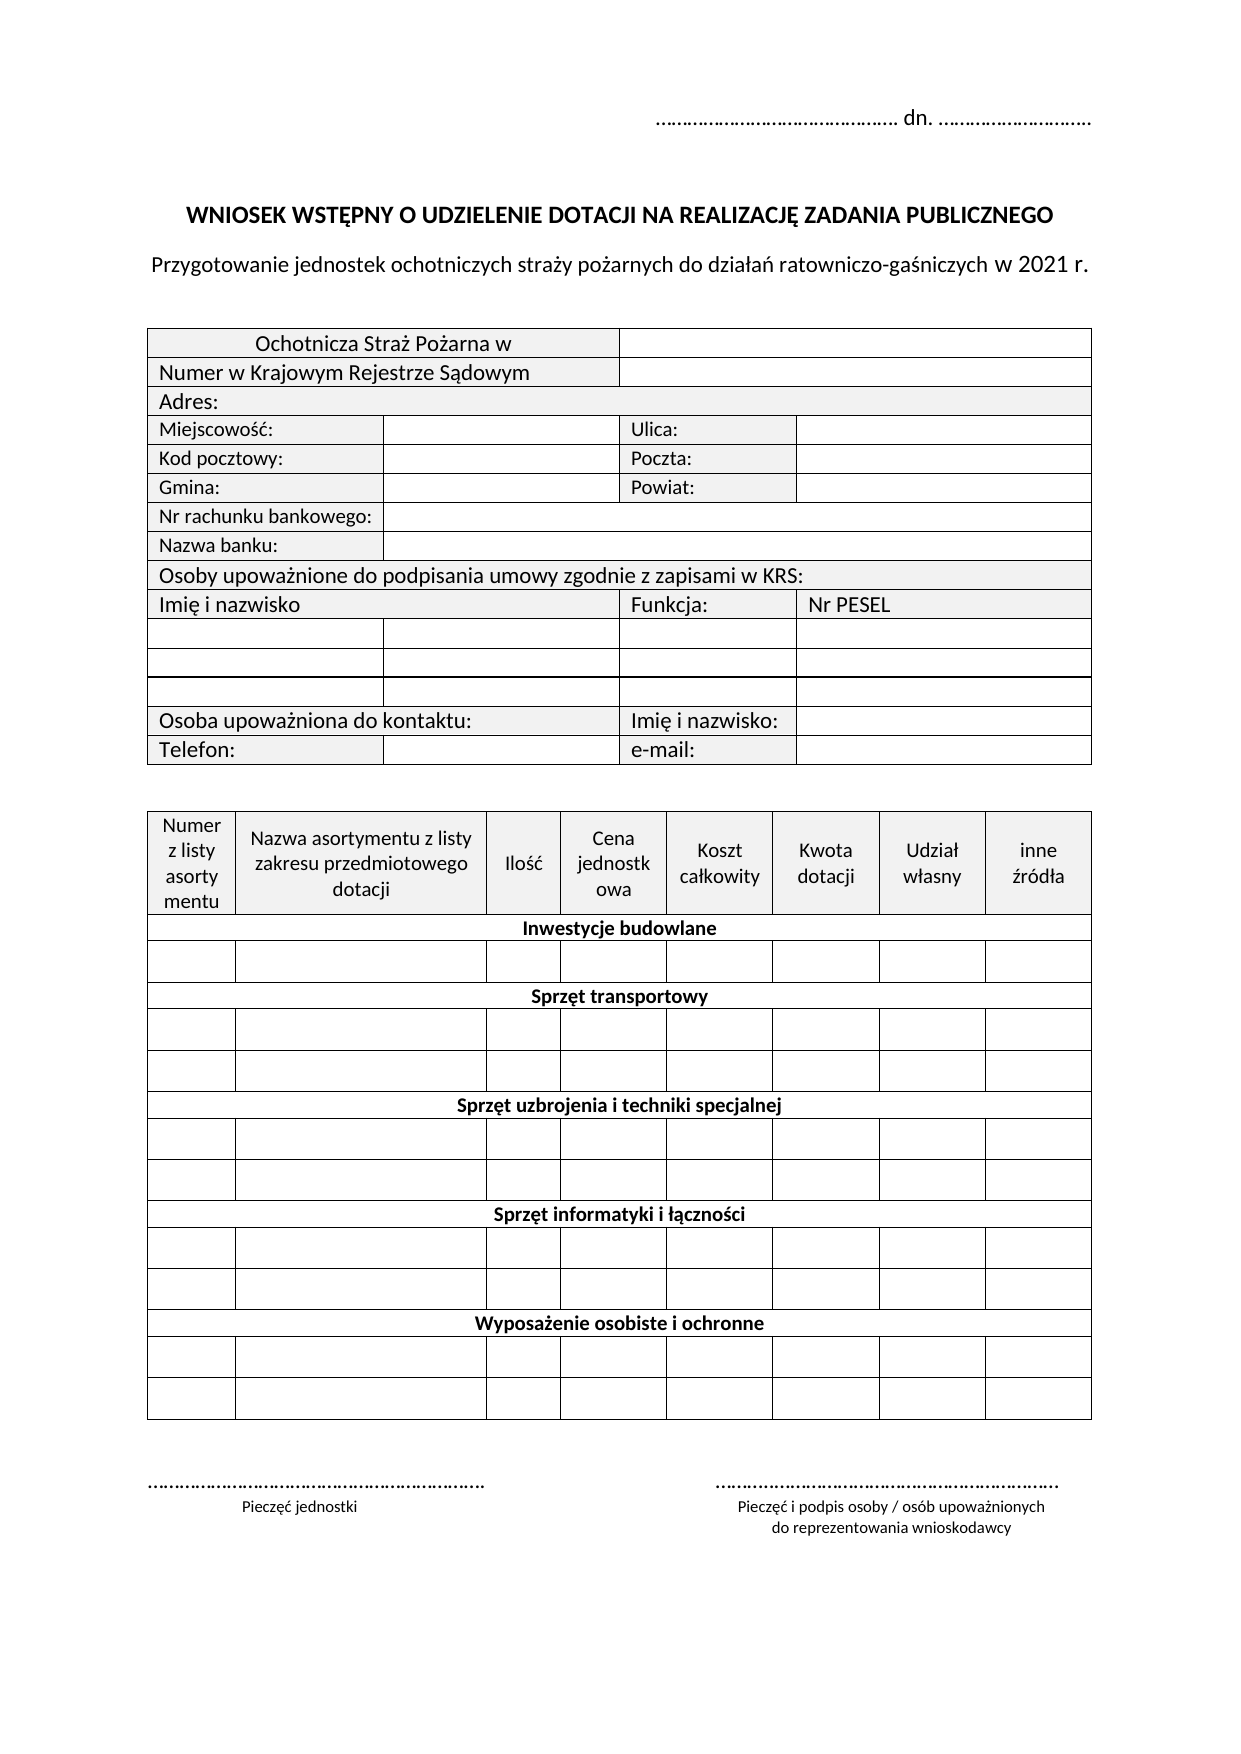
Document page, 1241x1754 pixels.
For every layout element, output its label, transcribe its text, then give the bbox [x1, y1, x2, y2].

table_header Ochotnicza Straż Pożarna w [148, 329, 619, 357]
table_cell [773, 1269, 879, 1309]
table_header Kwota dotacji [773, 812, 879, 914]
table_cell [561, 1119, 666, 1159]
table_cell Imię i nazwisko [148, 590, 619, 618]
table_cell Funkcja: [620, 590, 796, 618]
table_cell [620, 678, 796, 706]
text Pieczęć jednostki Pieczęć i podpis osoby / osób upoważnionych [148, 1496, 1093, 1516]
table_cell [487, 1160, 560, 1200]
table_cell [667, 1160, 772, 1200]
table_cell [620, 358, 1091, 386]
table_cell [986, 1378, 1091, 1418]
table_cell [773, 1051, 879, 1091]
table_cell [384, 532, 1091, 560]
table_cell [667, 1009, 772, 1049]
table_cell [880, 1269, 985, 1309]
table_cell [986, 1269, 1091, 1309]
table_cell [773, 941, 879, 982]
table_cell Ulica: [620, 416, 796, 444]
table_cell Sprzęt transportowy [148, 983, 1091, 1008]
table_cell [986, 941, 1091, 982]
table_cell Inwestycje budowlane [148, 915, 1091, 940]
table_cell [384, 649, 619, 676]
table_cell [880, 941, 985, 982]
table_cell [148, 1119, 235, 1159]
table_cell [620, 619, 796, 647]
table_cell [880, 1337, 985, 1377]
table_header Cena jednostkowa [561, 812, 666, 914]
table_cell [773, 1337, 879, 1377]
table_cell [236, 1119, 486, 1159]
table_cell [236, 941, 486, 982]
table_cell [986, 1009, 1091, 1049]
table_cell [384, 445, 619, 473]
table_cell [773, 1378, 879, 1418]
table_cell [797, 416, 1091, 444]
table_cell Wyposażenie osobiste i ochronne [148, 1310, 1091, 1336]
table_cell [986, 1160, 1091, 1200]
table_cell Nazwa banku: [148, 532, 383, 560]
table_cell Sprzęt informatyki i łączności [148, 1201, 1091, 1227]
table_cell [561, 1337, 666, 1377]
table_cell [797, 678, 1091, 706]
table_cell [880, 1009, 985, 1049]
table_cell [236, 1337, 486, 1377]
table_cell [986, 1051, 1091, 1091]
table_cell [487, 1337, 560, 1377]
table_cell [797, 619, 1091, 647]
table_cell Numer w Krajowym Rejestrze Sądowym [148, 358, 619, 386]
table_cell [487, 1119, 560, 1159]
table_cell [384, 619, 619, 647]
table_cell [561, 1160, 666, 1200]
table_header Nazwa asortymentu z listy zakresu przedmiotowego dotacji [236, 812, 486, 914]
table_cell Nr rachunku bankowego: [148, 503, 383, 531]
table_cell [384, 678, 619, 706]
table_cell [797, 707, 1091, 734]
table_cell [236, 1269, 486, 1309]
table_cell [487, 1378, 560, 1418]
table_cell [986, 1337, 1091, 1377]
table_cell Sprzęt uzbrojenia i techniki specjalnej [148, 1092, 1091, 1117]
table_cell [986, 1228, 1091, 1268]
table_cell Miejscowość: [148, 416, 383, 444]
table_cell [148, 1269, 235, 1309]
table_cell e-mail: [620, 736, 796, 764]
table_cell [797, 649, 1091, 676]
table_cell [797, 736, 1091, 764]
table_cell [797, 474, 1091, 502]
text Przygotowanie jednostek ochotniczych straży pożarnych do działań ratowniczo-gaśniczych w 2021 r. [148, 248, 1093, 279]
table_header [620, 329, 1091, 357]
table_cell [667, 1337, 772, 1377]
table_cell Adres: [148, 387, 1091, 415]
table_cell [487, 1269, 560, 1309]
table_cell [561, 1051, 666, 1091]
table_cell [986, 1119, 1091, 1159]
table_cell [561, 1228, 666, 1268]
table_cell [148, 1160, 235, 1200]
table_cell [487, 1009, 560, 1049]
table_cell [384, 416, 619, 444]
table_cell [384, 503, 1091, 531]
table_cell [797, 445, 1091, 473]
table_cell [667, 1051, 772, 1091]
table_cell Nr PESEL [797, 590, 1091, 618]
table_header Ilość [487, 812, 560, 914]
table_cell [880, 1160, 985, 1200]
text do reprezentowania wnioskodawcy [148, 1518, 1093, 1538]
table_header Koszt całkowity [667, 812, 772, 914]
table_cell [384, 474, 619, 502]
table_cell [620, 649, 796, 676]
table_cell [880, 1119, 985, 1159]
table_cell [880, 1228, 985, 1268]
table_cell [561, 1378, 666, 1418]
table_cell [148, 1378, 235, 1418]
table_cell Poczta: [620, 445, 796, 473]
table_cell [236, 1009, 486, 1049]
table_header inne źródła [986, 812, 1091, 914]
table_cell [667, 1269, 772, 1309]
text ………………………………………………………. ………..……………………………………………… [148, 1466, 1093, 1494]
table_cell [667, 1378, 772, 1418]
table_cell [561, 1009, 666, 1049]
table_cell [561, 941, 666, 982]
table_cell [148, 1228, 235, 1268]
table_cell [880, 1378, 985, 1418]
table_cell Powiat: [620, 474, 796, 502]
table_cell [148, 619, 383, 647]
table_cell Osoba upoważniona do kontaktu: [148, 707, 619, 734]
table_cell [148, 678, 383, 706]
table_cell [236, 1378, 486, 1418]
table_cell [487, 941, 560, 982]
table_cell [667, 1228, 772, 1268]
table_cell [148, 1051, 235, 1091]
table_cell Kod pocztowy: [148, 445, 383, 473]
table_cell [667, 941, 772, 982]
table_cell [236, 1228, 486, 1268]
text WNIOSEK WSTĘPNY O UDZIELENIE DOTACJI NA REALIZACJĘ ZADANIA PUBLICZNEGO [148, 199, 1093, 230]
table_cell [487, 1228, 560, 1268]
table_cell [148, 941, 235, 982]
table_cell [561, 1269, 666, 1309]
table_cell Osoby upoważnione do podpisania umowy zgodnie z zapisami w KRS: [148, 561, 1091, 589]
table_cell [148, 649, 383, 676]
table_cell [667, 1119, 772, 1159]
table_cell [773, 1009, 879, 1049]
table_cell [773, 1119, 879, 1159]
table_cell Telefon: [148, 736, 383, 764]
table_cell [236, 1160, 486, 1200]
table_cell [384, 736, 619, 764]
table_cell [236, 1051, 486, 1091]
table_cell [487, 1051, 560, 1091]
table_cell Imię i nazwisko: [620, 707, 796, 734]
table_cell [773, 1228, 879, 1268]
text ………………………………………. dn. ……………………….. [148, 103, 1093, 131]
table_cell [773, 1160, 879, 1200]
table_cell [148, 1337, 235, 1377]
table_header Numer z listy asortymentu [148, 812, 235, 914]
table_cell [880, 1051, 985, 1091]
table_header Udział własny [880, 812, 985, 914]
table_cell Gmina: [148, 474, 383, 502]
table_cell [148, 1009, 235, 1049]
